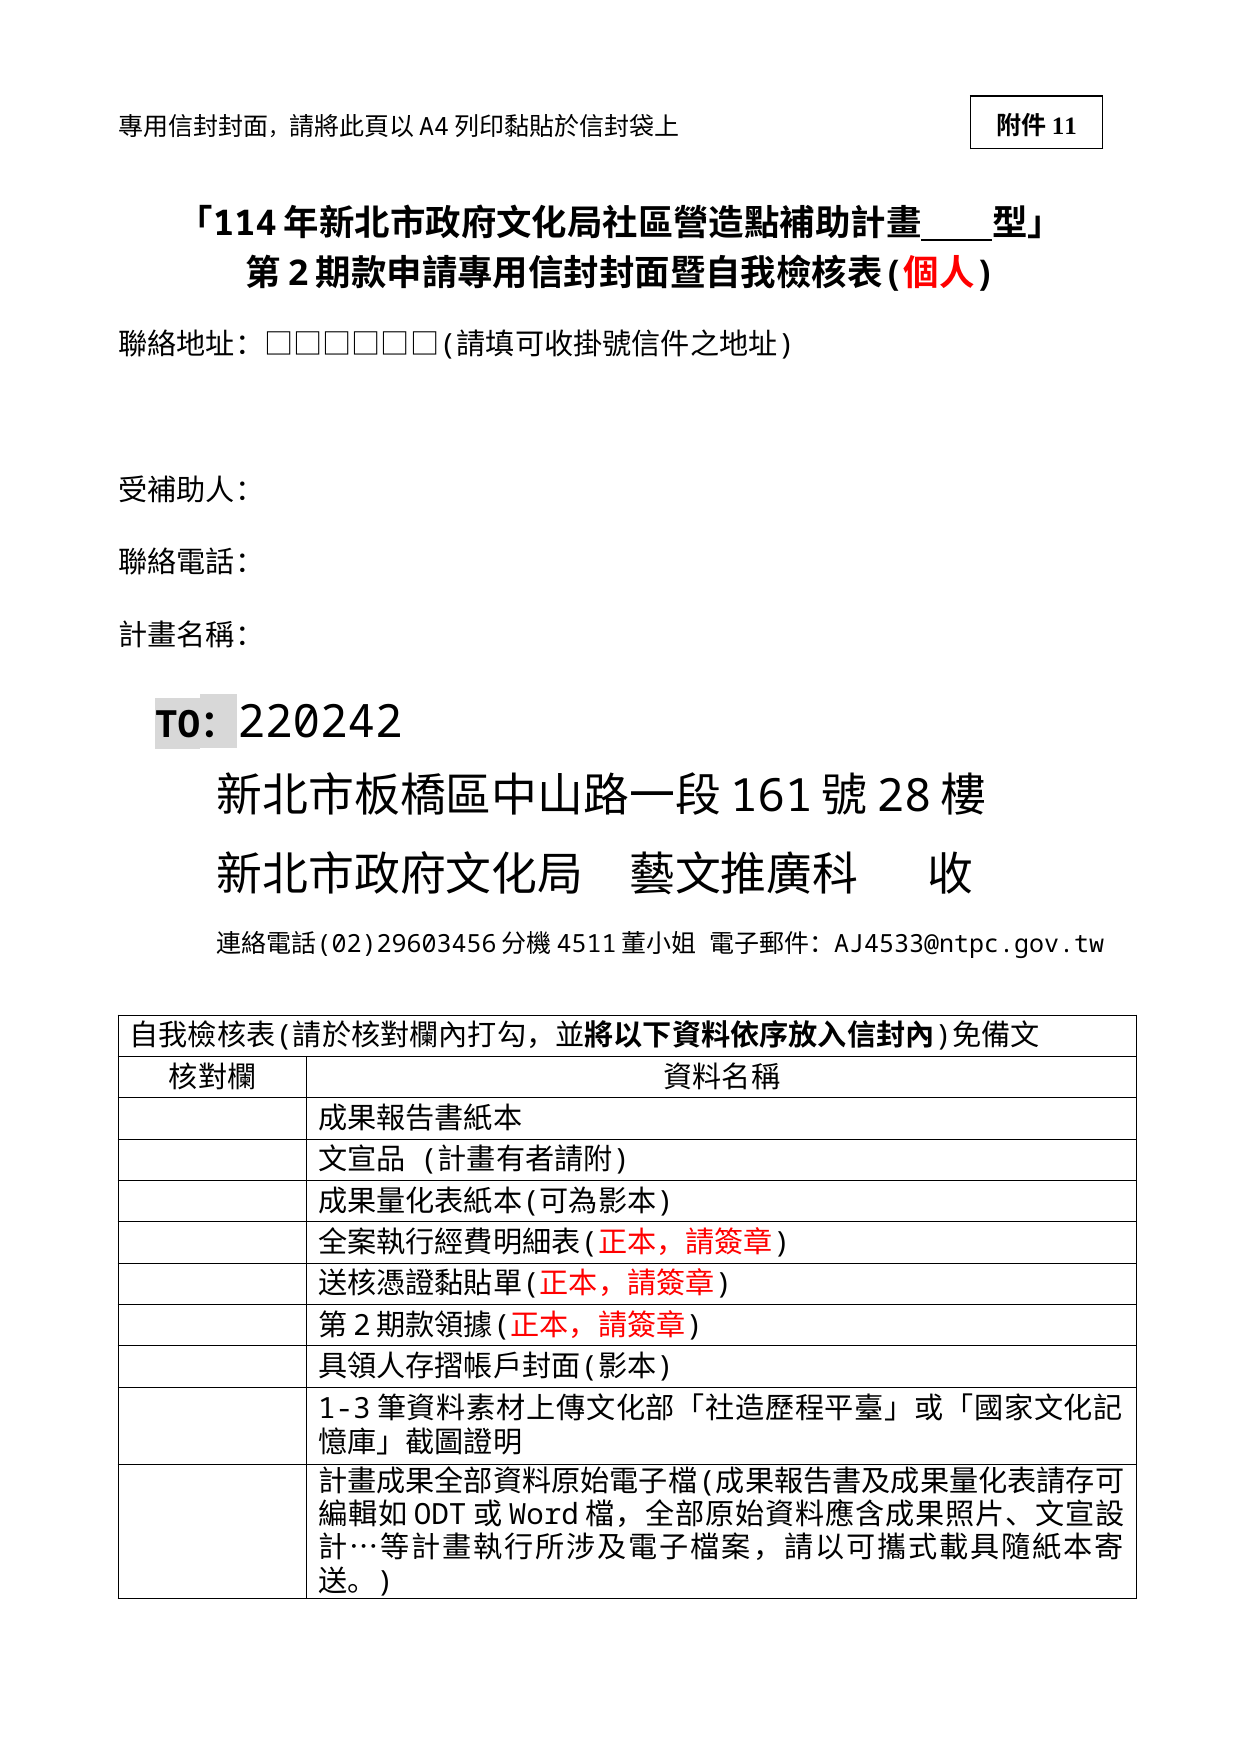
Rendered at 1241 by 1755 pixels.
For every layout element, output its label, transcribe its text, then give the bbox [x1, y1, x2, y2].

text 新北市政府文化局 藝文推廣科 收 [216, 827, 1122, 906]
table_cell 成果報告書紙本 [307, 1098, 1136, 1138]
table_cell 成果量化表紙本(可為影本) [307, 1181, 1136, 1221]
text [971, 97, 1102, 148]
text TO：220242 [155, 698, 1122, 748]
table_cell 第2期款領據(正本，請簽章) [307, 1305, 1136, 1345]
table_cell 資料名稱 [307, 1057, 1136, 1097]
table_cell 送核憑證黏貼單(正本，請簽章) [307, 1264, 1136, 1304]
table_cell 核對欄 [119, 1057, 306, 1097]
text 計畫名稱： [118, 587, 1122, 660]
text 第2期款申請專用信封封面暨自我檢核表(個人) [118, 246, 1122, 296]
table_cell [119, 1305, 306, 1345]
text 受補助人： [118, 442, 1122, 514]
text 附件11 [980, 106, 1093, 139]
table_cell [119, 1346, 306, 1387]
table_cell [119, 1140, 306, 1180]
text 連絡電話(02)29603456分機4511董小姐 電子郵件：AJ4533@ntpc.gov.tw [216, 906, 1122, 964]
text [1103, 96, 1122, 146]
table_cell [119, 1388, 306, 1463]
table_cell [119, 1181, 306, 1221]
table_cell 計畫成果全部資料原始電子檔(成果報告書及成果量化表請存可編輯如ODT或Word檔，全部原始資料應含成果照片、文宣設計…等計畫執行所涉及電子檔案，請以可攜式載具隨紙本寄送。) [307, 1465, 1136, 1598]
text 聯絡地址：□□□□□□(請填可收掛號信件之地址) [118, 296, 1122, 369]
text 專用信封封面，請將此頁以A4列印黏貼於信封袋上 [118, 96, 970, 146]
table_cell [119, 1264, 306, 1304]
table_cell 1-3筆資料素材上傳文化部「社造歷程平臺」或「國家文化記憶庫」截圖證明 [307, 1388, 1136, 1463]
table_cell 具領人存摺帳戶封面(影本) [307, 1346, 1136, 1387]
text 新北市板橋區中山路一段161號28樓 [216, 748, 1122, 827]
text 聯絡電話： [118, 514, 1122, 587]
table_cell 全案執行經費明細表(正本，請簽章) [307, 1222, 1136, 1263]
table_cell [119, 1098, 306, 1138]
table_cell 文宣品 (計畫有者請附) [307, 1140, 1136, 1180]
text 「114年新北市政府文化局社區營造點補助計畫 型」 [118, 196, 1122, 246]
table_cell [119, 1465, 306, 1598]
table_cell [119, 1222, 306, 1263]
table_header 自我檢核表(請於核對欄內打勾，並將以下資料依序放入信封內)免備文 [119, 1016, 1136, 1056]
